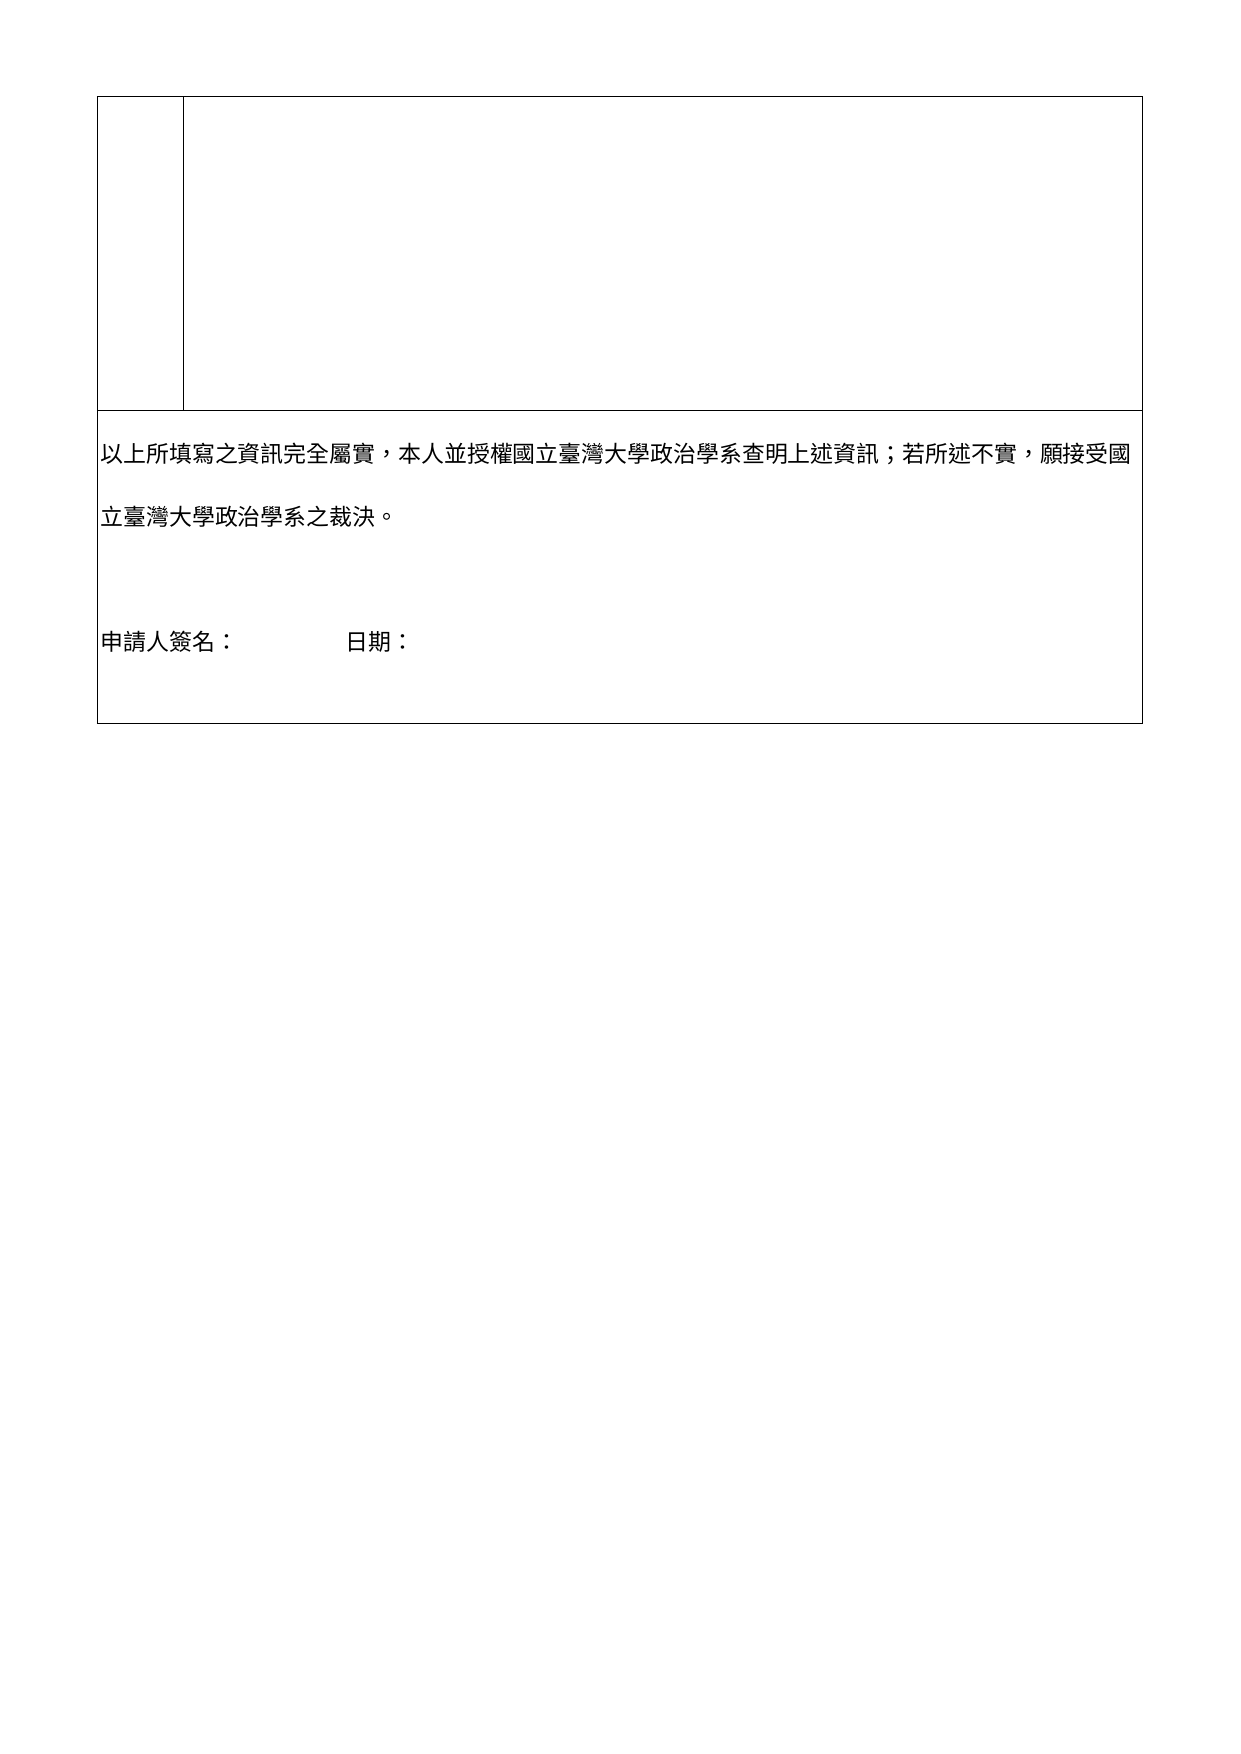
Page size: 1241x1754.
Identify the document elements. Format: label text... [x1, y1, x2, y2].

table_cell 以上所填寫之資訊完全屬實，本人並授權國立臺灣大學政治學系查明上述資訊；若所述不實，願接受國立臺灣大學政治學系之裁決。 申請人簽名： 日期： [98, 411, 1142, 723]
table_cell [184, 97, 1142, 410]
table_cell [98, 97, 183, 410]
